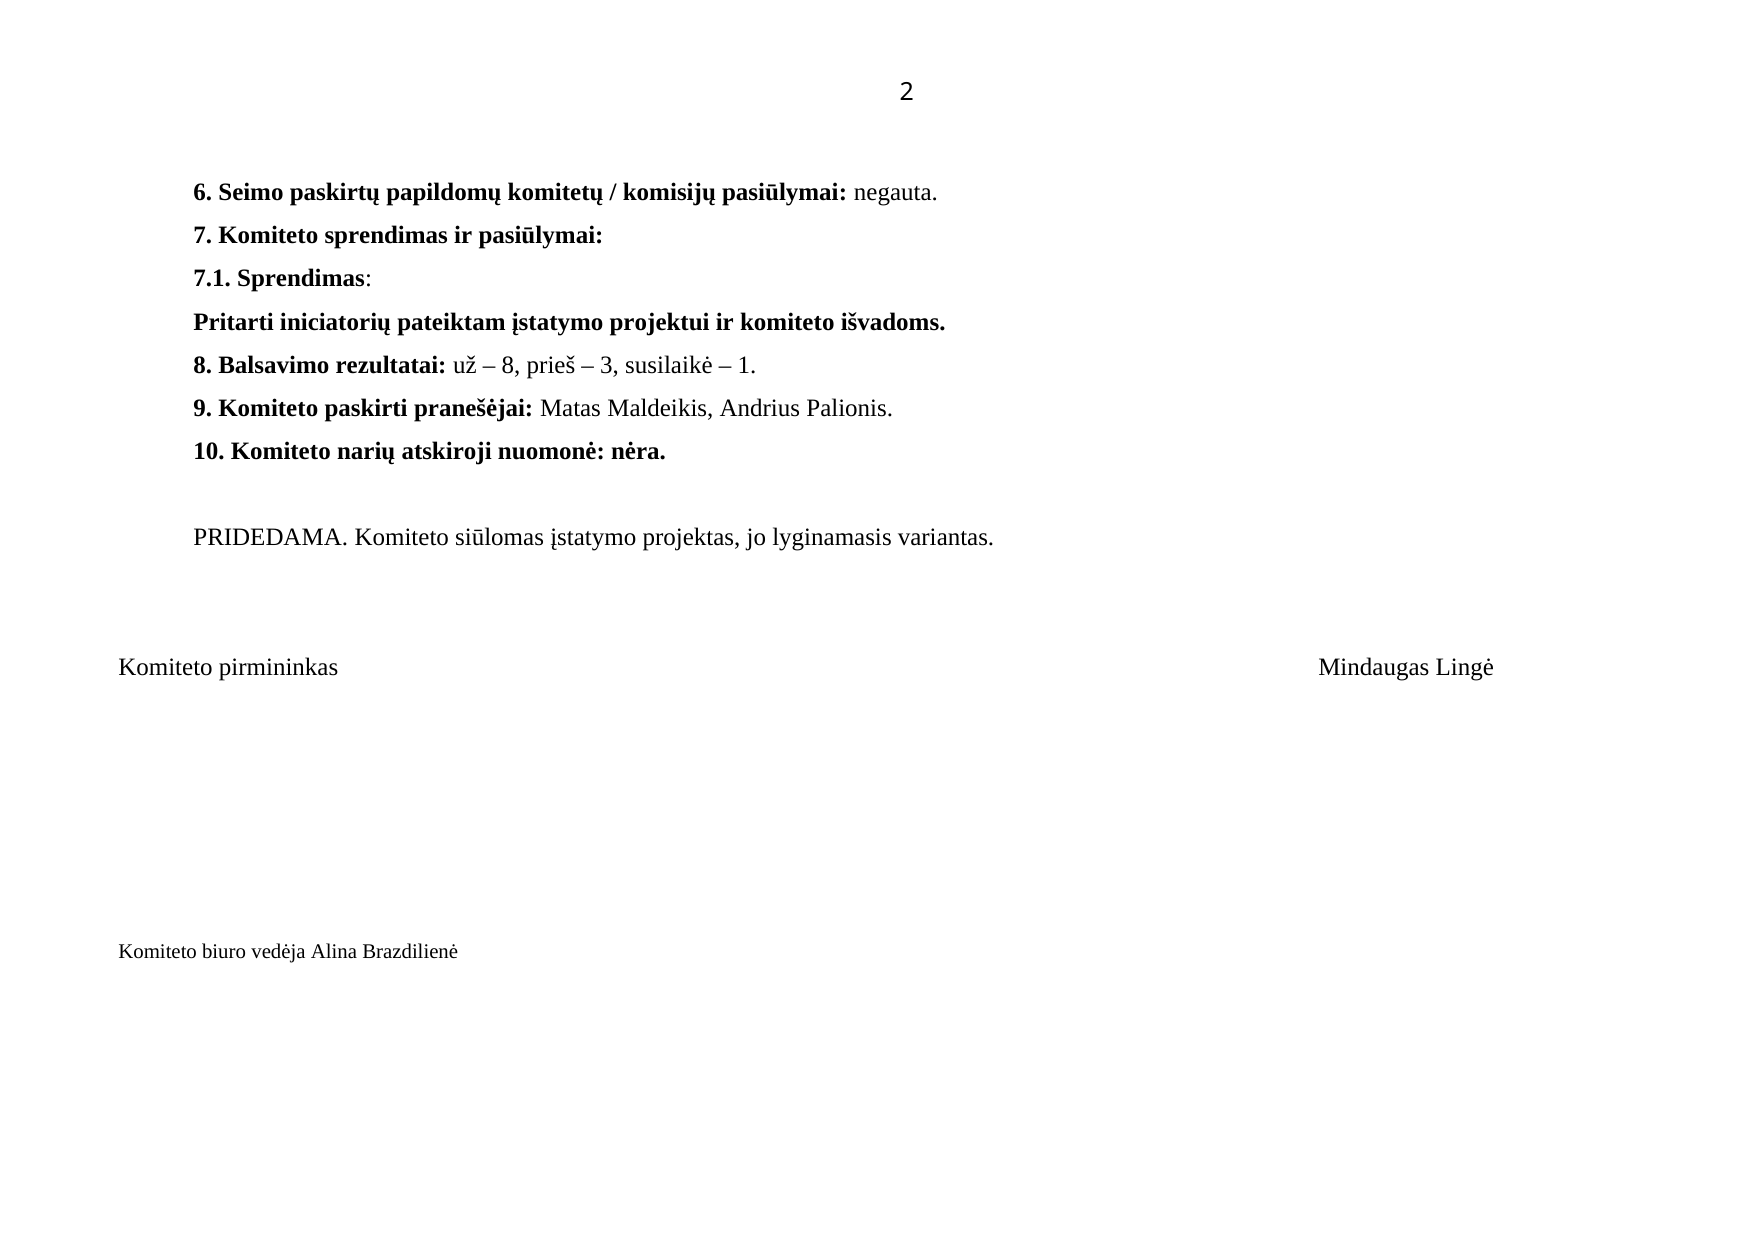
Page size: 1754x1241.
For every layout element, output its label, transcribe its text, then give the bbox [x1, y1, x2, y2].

text 7. Komiteto sprendimas ir pasiūlymai: [118, 220, 1695, 249]
text Komiteto biuro vedėja Alina Brazdilienė [118, 939, 1695, 963]
text Pritarti iniciatorių pateiktam įstatymo projektui ir komiteto išvadoms. [118, 307, 1695, 335]
text 8. Balsavimo rezultatai: už – 8, prieš – 3, susilaikė – 1. [118, 350, 1695, 378]
text PRIDEDAMA. Komiteto siūlomas įstatymo projektas, jo lyginamasis variantas. [118, 522, 1695, 551]
text Komiteto pirmininkas Mindaugas Lingė [118, 652, 1695, 709]
text 7.1. Sprendimas: [118, 263, 1695, 292]
text 9. Komiteto paskirti pranešėjai: Matas Maldeikis, Andrius Palionis. [118, 393, 1695, 422]
text 10. Komiteto narių atskiroji nuomonė: nėra. [118, 436, 1695, 465]
subtitle 6. Seimo paskirtų papildomų komitetų / komisijų pasiūlymai: negauta. [118, 177, 1695, 206]
